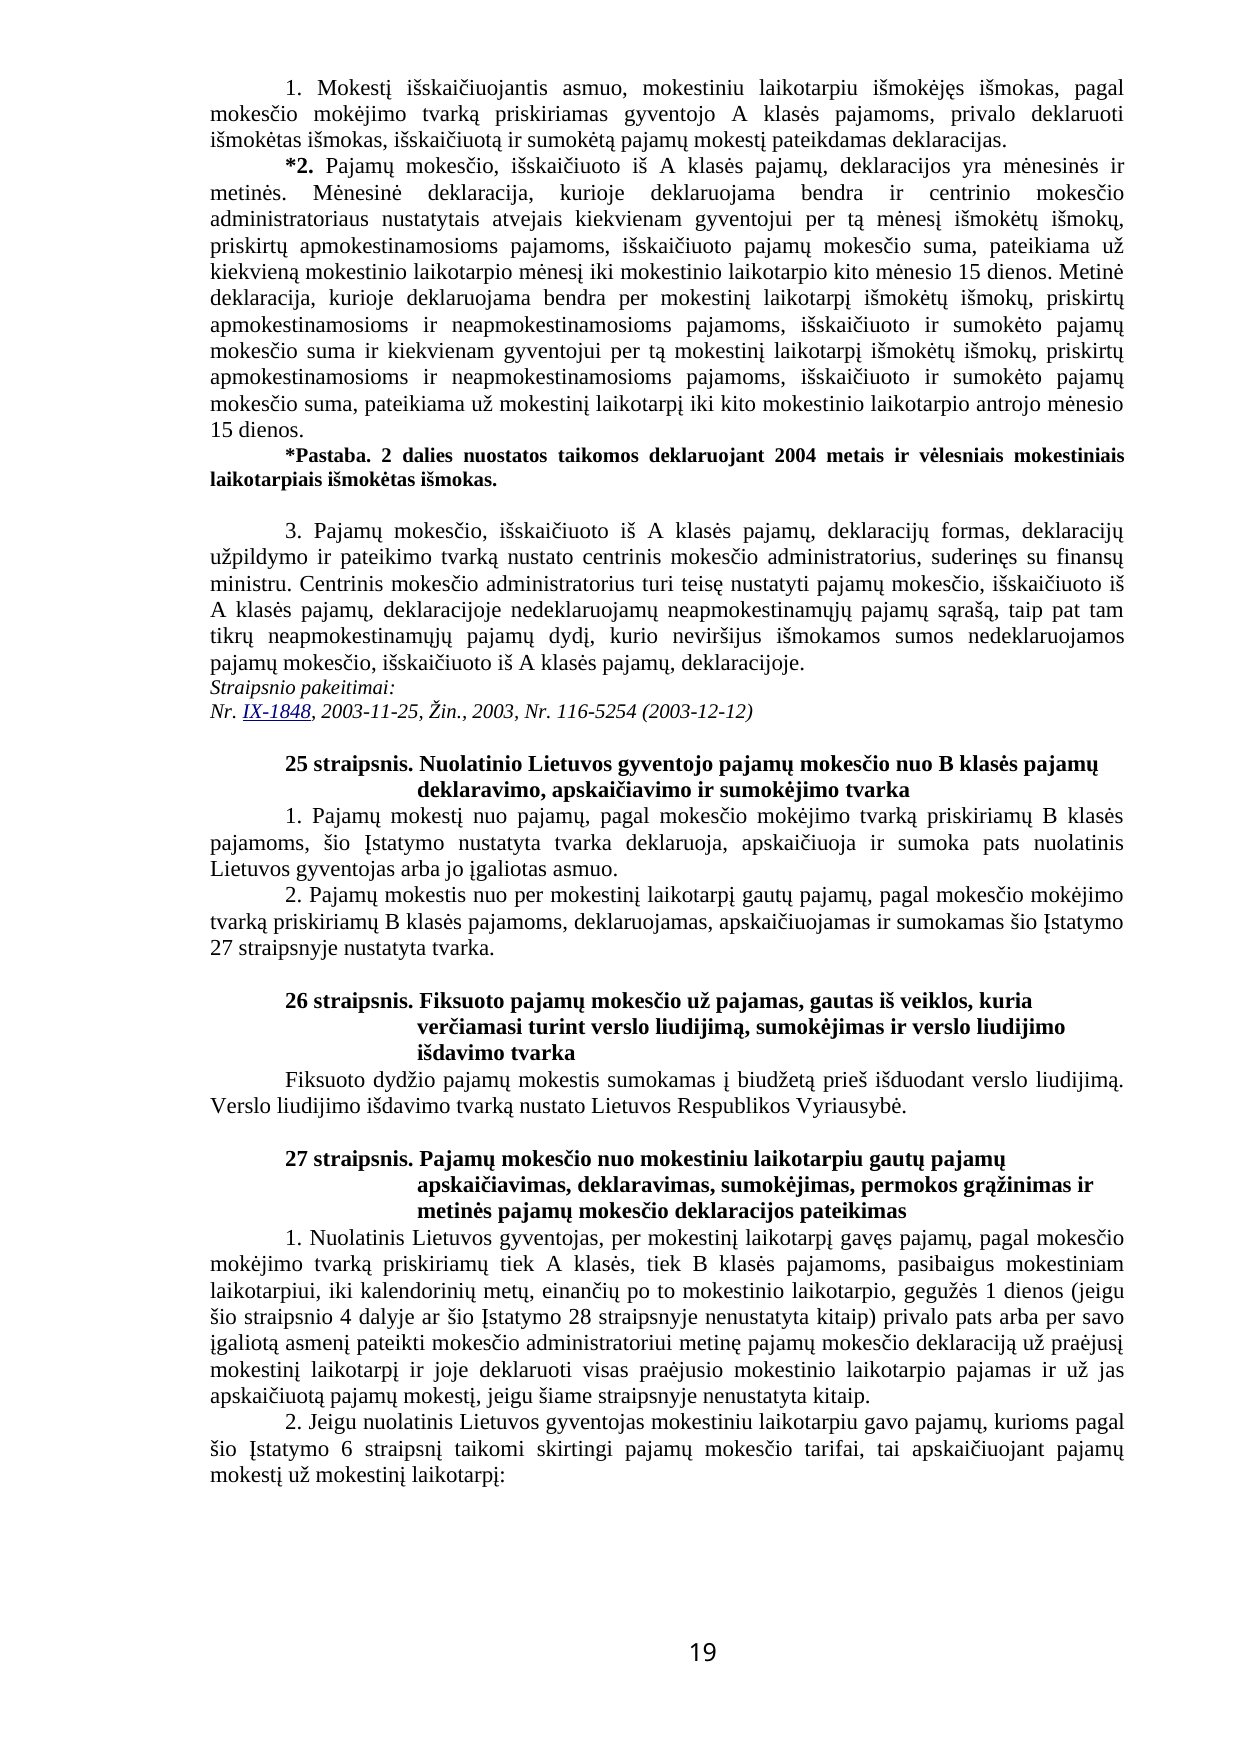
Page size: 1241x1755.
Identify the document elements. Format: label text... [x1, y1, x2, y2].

text 2. Pajamų mokestis nuo per mokestinį laikotarpį gautų pajamų, pagal mokesčio mokėjimo tvarką priskiriamų B klasės pajamoms, deklaruojamas, apskaičiuojamas ir sumokamas šio Įstatymo 27 straipsnyje nustatyta tvarka. [210, 881, 1126, 960]
text *Pastaba. 2 dalies nuostatos taikomos deklaruojant 2004 metais ir vėlesniais mokestiniais laikotarpiais išmokėtas išmokas. [210, 442, 1126, 491]
text deklaravimo, apskaičiavimo ir sumokėjimo tvarka [417, 776, 1126, 802]
text apskaičiavimas, deklaravimas, sumokėjimas, permokos grąžinimas ir [417, 1171, 1126, 1198]
text 25 straipsnis. Nuolatinio Lietuvos gyventojo pajamų mokesčio nuo B klasės pajamų [285, 749, 1126, 776]
text 3. Pajamų mokesčio, išskaičiuoto iš A klasės pajamų, deklaracijų formas, deklaracijų užpildymo ir pateikimo tvarką nustato centrinis mokesčio administratorius, suderinęs su finansų ministru. Centrinis mokesčio administratorius turi teisę nustatyti pajamų mokesčio, išskaičiuoto iš A klasės pajamų, deklaracijoje nedeklaruojamų neapmokestinamųjų pajamų sąrašą, taip pat tam tikrų neapmokestinamųjų pajamų dydį, kurio neviršijus išmokamos sumos nedeklaruojamos pajamų mokesčio, išskaičiuoto iš A klasės pajamų, deklaracijoje. [210, 517, 1126, 675]
text 1. Mokestį išskaičiuojantis asmuo, mokestiniu laikotarpiu išmokėjęs išmokas, pagal mokesčio mokėjimo tvarką priskiriamas gyventojo A klasės pajamoms, privalo deklaruoti išmokėtas išmokas, išskaičiuotą ir sumokėtą pajamų mokestį pateikdamas deklaracijas. [210, 73, 1126, 153]
text Nr. IX-1848, 2003-11-25, Žin., 2003, Nr. 116-5254 (2003-12-12) [210, 699, 1120, 723]
text *2. Pajamų mokesčio, išskaičiuoto iš A klasės pajamų, deklaracijos yra mėnesinės ir metinės. Mėnesinė deklaracija, kurioje deklaruojama bendra ir centrinio mokesčio administratoriaus nustatytais atvejais kiekvienam gyventojui per tą mėnesį išmokėtų išmokų, priskirtų apmokestinamosioms pajamoms, išskaičiuoto pajamų mokesčio suma, pateikiama už kiekvieną mokestinio laikotarpio mėnesį iki mokestinio laikotarpio kito mėnesio 15 dienos. Metinė deklaracija, kurioje deklaruojama bendra per mokestinį laikotarpį išmokėtų išmokų, priskirtų apmokestinamosioms ir neapmokestinamosioms pajamoms, išskaičiuoto ir sumokėto pajamų mokesčio suma ir kiekvienam gyventojui per tą mokestinį laikotarpį išmokėtų išmokų, priskirtų apmokestinamosioms ir neapmokestinamosioms pajamoms, išskaičiuoto ir sumokėto pajamų mokesčio suma, pateikiama už mokestinį laikotarpį iki kito mokestinio laikotarpio antrojo mėnesio 15 dienos. [210, 153, 1126, 442]
text 2. Jeigu nuolatinis Lietuvos gyventojas mokestiniu laikotarpiu gavo pajamų, kurioms pagal šio Įstatymo 6 straipsnį taikomi skirtingi pajamų mokesčio tarifai, tai apskaičiuojant pajamų mokestį už mokestinį laikotarpį: [210, 1408, 1126, 1487]
text išdavimo tvarka [417, 1039, 1126, 1066]
text 1. Pajamų mokestį nuo pajamų, pagal mokesčio mokėjimo tvarką priskiriamų B klasės pajamoms, šio Įstatymo nustatyta tvarka deklaruoja, apskaičiuoja ir sumoka pats nuolatinis Lietuvos gyventojas arba jo įgaliotas asmuo. [210, 802, 1126, 881]
text metinės pajamų mokesčio deklaracijos pateikimas [417, 1198, 1126, 1224]
text Fiksuoto dydžio pajamų mokestis sumokamas į biudžetą prieš išduodant verslo liudijimą. Verslo liudijimo išdavimo tvarką nustato Lietuvos Respublikos Vyriausybė. [210, 1066, 1126, 1118]
text 27 straipsnis. Pajamų mokesčio nuo mokestiniu laikotarpiu gautų pajamų [285, 1145, 1126, 1171]
text 26 straipsnis. Fiksuoto pajamų mokesčio už pajamas, gautas iš veiklos, kuria [285, 987, 1126, 1013]
text verčiamasi turint verslo liudijimą, sumokėjimas ir verslo liudijimo [417, 1013, 1126, 1039]
text Straipsnio pakeitimai: [210, 675, 1120, 699]
text 1. Nuolatinis Lietuvos gyventojas, per mokestinį laikotarpį gavęs pajamų, pagal mokesčio mokėjimo tvarką priskiriamų tiek A klasės, tiek B klasės pajamoms, pasibaigus mokestiniam laikotarpiui, iki kalendorinių metų, einančių po to mokestinio laikotarpio, gegužės 1 dienos (jeigu šio straipsnio 4 dalyje ar šio Įstatymo 28 straipsnyje nenustatyta kitaip) privalo pats arba per savo įgaliotą asmenį pateikti mokesčio administratoriui metinę pajamų mokesčio deklaraciją už praėjusį mokestinį laikotarpį ir joje deklaruoti visas praėjusio mokestinio laikotarpio pajamas ir už jas apskaičiuotą pajamų mokestį, jeigu šiame straipsnyje nenustatyta kitaip. [210, 1224, 1126, 1408]
